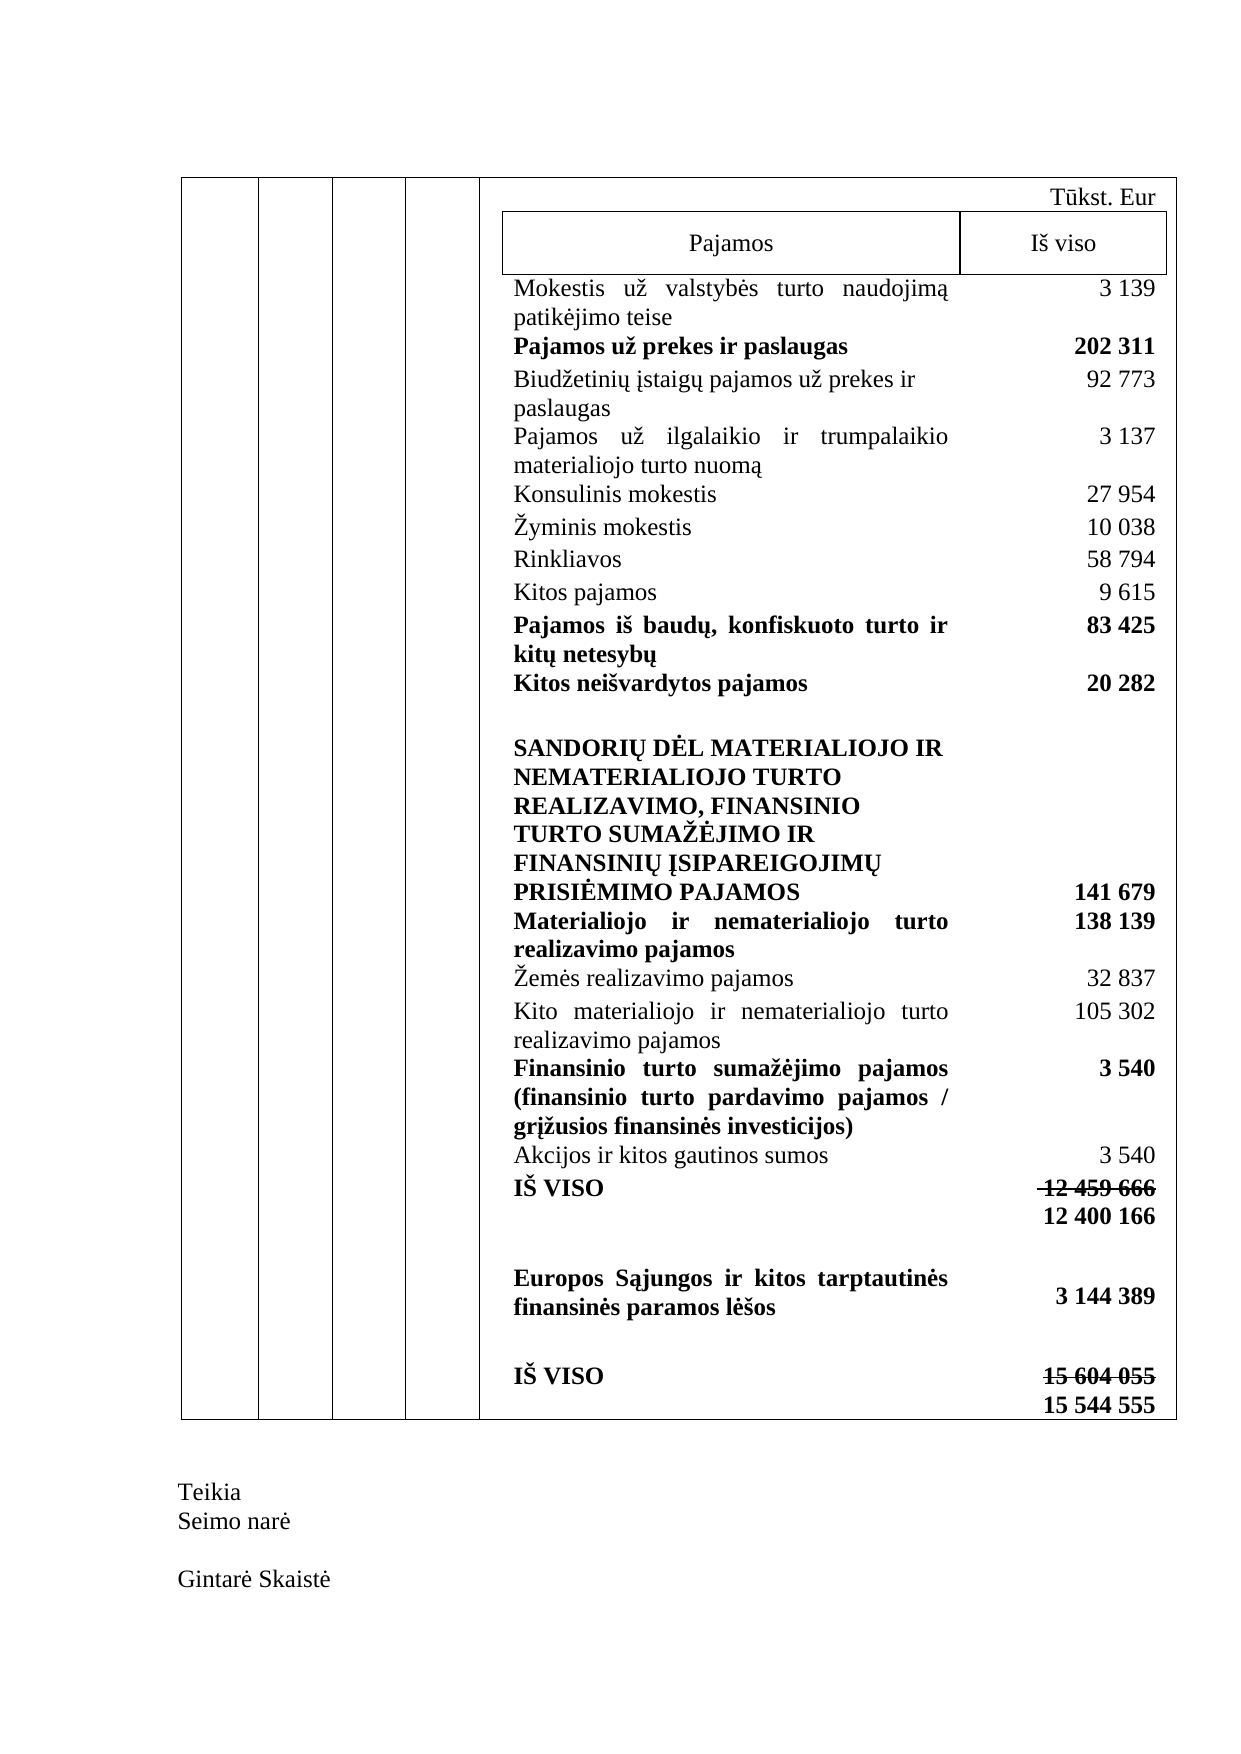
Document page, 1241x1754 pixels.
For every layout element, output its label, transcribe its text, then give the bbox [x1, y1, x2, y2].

table_cell 12 459 666 12 400 166 [960, 1173, 1167, 1230]
table_cell Iš viso [961, 212, 1166, 273]
table_cell 58 794 [960, 545, 1167, 577]
text Teikia [177, 1477, 1181, 1506]
table_cell Biudžetinių įstaigų pajamos už prekes ir paslaugas [502, 364, 960, 421]
table_cell 20 282 [960, 668, 1167, 700]
table_cell Europos Sąjungos ir kitos tarptautinės finansinės paramos lėšos [502, 1263, 960, 1328]
table_cell [480, 178, 1176, 1419]
table_cell Kitos neišvardytos pajamos [502, 668, 960, 700]
table_cell 202 311 [960, 331, 1167, 364]
table_cell [333, 178, 405, 1419]
table_cell Kito materialiojo ir nematerialiojo turto realizavimo pajamos [502, 996, 960, 1053]
table_cell IŠ VISO [502, 1361, 960, 1419]
table_cell [182, 178, 258, 1419]
table_cell 3 137 [960, 421, 1167, 479]
table_header [502, 178, 960, 211]
table_cell 3 540 [960, 1140, 1167, 1173]
table_cell 32 837 [960, 963, 1167, 996]
table_cell [502, 1230, 960, 1263]
table_cell 3 540 [960, 1054, 1167, 1140]
table_cell Rinkliavos [502, 545, 960, 577]
table_cell Konsulinis mokestis [502, 479, 960, 512]
table_cell Kitos pajamos [502, 577, 960, 610]
table_cell Materialiojo ir nematerialiojo turto realizavimo pajamos [502, 906, 960, 963]
table_cell [960, 1230, 1167, 1263]
table_cell 83 425 [960, 610, 1167, 668]
table_cell 141 679 [960, 733, 1167, 906]
table_cell Žyminis mokestis [502, 512, 960, 544]
table_cell 10 038 [960, 512, 1167, 544]
table_cell SANDORIŲ DĖL MATERIALIOJO IR NEMATERIALIOJO TURTO REALIZAVIMO, FINANSINIO TURTO SUMAŽĖJIMO IR FINANSINIŲ ĮSIPAREIGOJIMŲ PRISIĖMIMO PAJAMOS [502, 733, 960, 906]
text Gintarė Skaistė [177, 1564, 1181, 1592]
table_cell 9 615 [960, 577, 1167, 610]
table_cell [960, 700, 1167, 733]
table_cell Finansinio turto sumažėjimo pajamos (finansinio turto pardavimo pajamos / grįžusios finansinės investicijos) [502, 1054, 960, 1140]
table_cell 27 954 [960, 479, 1167, 512]
table_cell Pajamos iš baudų, konfiskuoto turto ir kitų netesybų [502, 610, 960, 668]
table_cell Mokestis už valstybės turto naudojimą patikėjimo teise [502, 275, 960, 331]
table_cell Pajamos už ilgalaikio ir trumpalaikio materialiojo turto nuomą [502, 421, 960, 479]
text Seimo narė [177, 1506, 1181, 1564]
table_cell 138 139 [960, 906, 1167, 963]
table_cell 3 144 389 [960, 1263, 1167, 1328]
table_cell 105 302 [960, 996, 1167, 1053]
table_cell Žemės realizavimo pajamos [502, 963, 960, 996]
table_cell [406, 178, 479, 1419]
table_cell 3 139 [960, 275, 1167, 331]
table_cell [259, 178, 332, 1419]
table_cell IŠ VISO [502, 1173, 960, 1230]
table_cell [502, 1329, 960, 1361]
table_cell [502, 700, 960, 733]
table_cell Pajamos [503, 212, 959, 273]
table_header Tūkst. Eur [960, 178, 1167, 211]
table_cell Akcijos ir kitos gautinos sumos [502, 1140, 960, 1173]
table_cell 92 773 [960, 364, 1167, 421]
table_cell 15 604 055 15 544 555 [960, 1361, 1167, 1419]
table_cell Pajamos už prekes ir paslaugas [502, 331, 960, 364]
table_cell [960, 1329, 1167, 1361]
